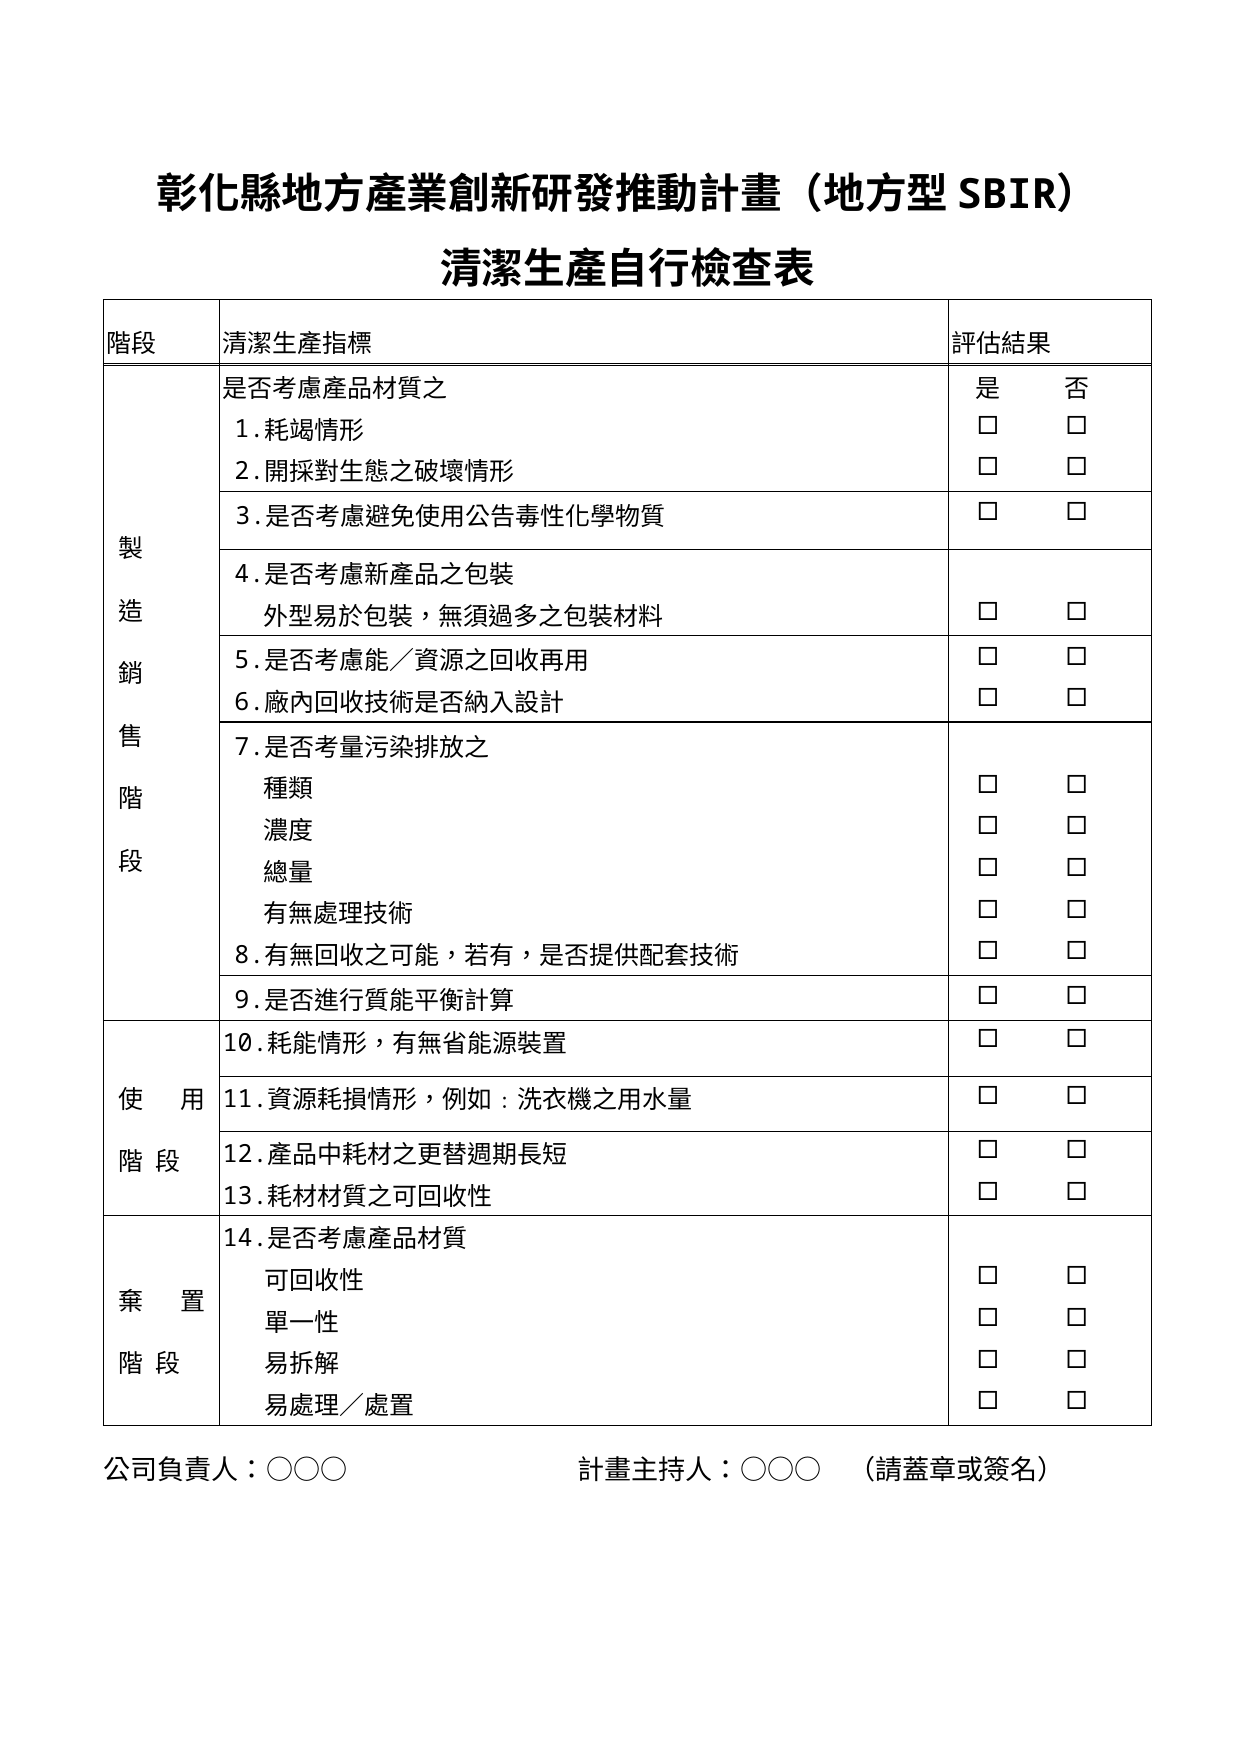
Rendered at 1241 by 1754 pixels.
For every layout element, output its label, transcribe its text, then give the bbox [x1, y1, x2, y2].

table_cell 使 用 階 段 [104, 1021, 219, 1215]
table_cell 5.是否考慮能／資源之回收再用 6.廠內回收技術是否納入設計 [220, 636, 948, 721]
table_cell 棄 置 階 段 [104, 1216, 219, 1424]
table_cell 10.耗能情形，有無省能源裝置 [220, 1021, 948, 1076]
table_cell 是否考慮產品材質之 1.耗竭情形 2.開採對生態之破壞情形 [220, 366, 948, 491]
table_cell 是 否     [949, 366, 1151, 491]
subtitle 清潔生產自行檢查表 [103, 224, 1152, 287]
subtitle 彰化縣地方產業創新研發推動計畫（地方型SBIR） [103, 149, 1152, 212]
table_cell 9.是否進行質能平衡計算 [220, 976, 948, 1020]
table_header 清潔生產指標 [220, 300, 948, 363]
table_cell   [949, 976, 1151, 1020]
table_cell 3.是否考慮避免使用公告毒性化學物質 [220, 492, 948, 548]
table_cell   [949, 1021, 1151, 1076]
table_header 階段 [104, 300, 219, 363]
table_cell         [949, 1216, 1151, 1424]
table_cell 14.是否考慮產品材質 可回收性 單一性 易拆解 易處理／處置 [220, 1216, 948, 1424]
table_cell     [949, 1132, 1151, 1215]
table_cell           [949, 723, 1151, 974]
table_header 評估結果 [949, 300, 1151, 363]
text 公司負責人：○○○ 計畫主持人：○○○ （請蓋章或簽名） [103, 1426, 1152, 1488]
table_cell   [949, 550, 1151, 635]
table_cell 4.是否考慮新產品之包裝 外型易於包裝，無須過多之包裝材料 [220, 550, 948, 635]
table_cell     [949, 636, 1151, 721]
table_cell 11.資源耗損情形，例如﹕洗衣機之用水量 [220, 1077, 948, 1131]
table_cell 7.是否考量污染排放之 種類 濃度 總量 有無處理技術 8.有無回收之可能，若有，是否提供配套技術 [220, 723, 948, 974]
table_cell   [949, 492, 1151, 548]
table_cell 製 造 銷 售 階 段 [104, 366, 219, 1020]
table_cell 12.產品中耗材之更替週期長短 13.耗材材質之可回收性 [220, 1132, 948, 1215]
table_cell   [949, 1077, 1151, 1131]
